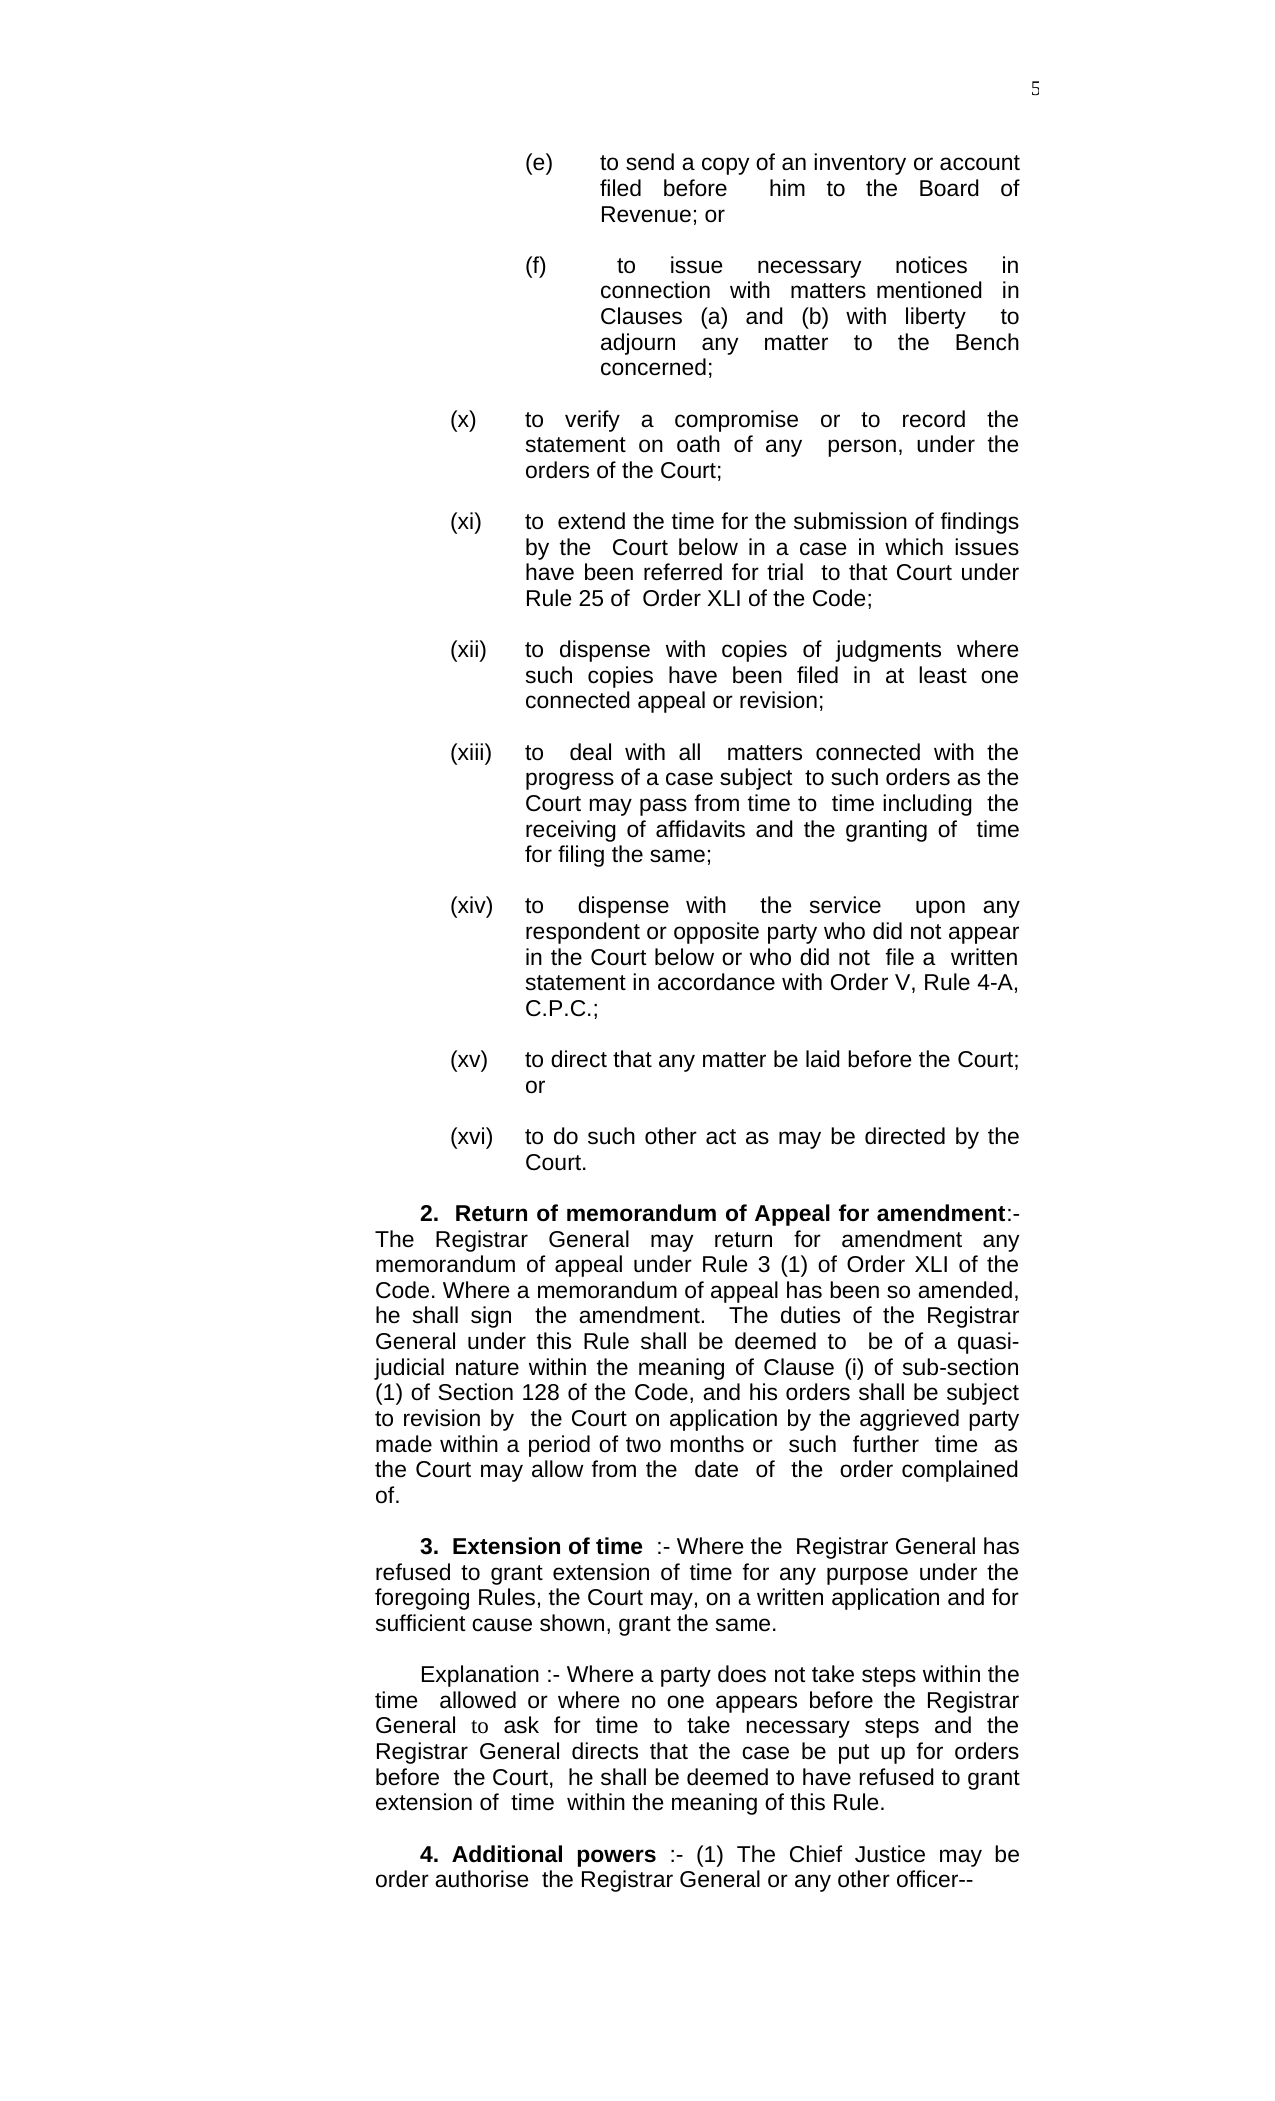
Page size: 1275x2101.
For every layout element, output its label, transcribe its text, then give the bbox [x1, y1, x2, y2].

text 2. Return of memorandum of Appeal for amendment:- The Registrar General may return for amendment any memorandum of appeal under Rule 3 (1) of Order XLI of the Code. Where a memorandum of appeal has been so amended, he shall sign the amendment. The duties of the Registrar General under this Rule shall be deemed to be of a quasi-judicial nature within the meaning of Clause (i) of sub-section (1) of Section 128 of the Code, and his orders shall be subject to revision by the Court on application by the aggrieved party made within a period of two months or such further time as the Court may allow from the date of the order complained of. [375, 1201, 1020, 1508]
text 4. Additional powers :- (1) The Chief Justice may be order authorise the Registrar General or any other officer-- [375, 1841, 1020, 1893]
text (x) to verify a compromise or to record the statement on oath of any person, under the orders of the Court; [450, 406, 1020, 483]
text (xvi) to do such other act as may be directed by the Court. [450, 1124, 1020, 1175]
text (xi) to extend the time for the submission of findings by the Court below in a case in which issues have been referred for trial to that Court under Rule 25 of Order XLI of the Code; [450, 509, 1020, 611]
text 3. Extension of time :- Where the Registrar General has refused to grant extension of time for any purpose under the foregoing Rules, the Court may, on a written application and for sufficient cause shown, grant the same. [375, 1534, 1020, 1636]
text Explanation :- Where a party does not take steps within the time allowed or where no one appears before the Registrar General to ask for time to take necessary steps and the Registrar General directs that the case be put up for orders before the Court, he shall be deemed to have refused to grant extension of time within the meaning of this Rule. [375, 1662, 1020, 1816]
text (xiv) to dispense with the service upon any respondent or opposite party who did not appear in the Court below or who did not file a written statement in accordance with Order V, Rule 4-A, C.P.C.; [450, 893, 1020, 1021]
text (xiii) to deal with all matters connected with the progress of a case subject to such orders as the Court may pass from time to time including the receiving of affidavits and the granting of time for filing the same; [450, 739, 1020, 867]
text (xii) to dispense with copies of judgments where such copies have been filed in at least one connected appeal or revision; [450, 637, 1020, 714]
text (f) to issue necessary notices in connection with matters mentioned in Clauses (a) and (b) with liberty to adjourn any matter to the Bench concerned; [525, 252, 1020, 381]
text (xv) to direct that any matter be laid before the Court; or [450, 1047, 1020, 1098]
text (e) to send a copy of an inventory or account filed before him to the Board of Revenue; or [525, 150, 1020, 227]
